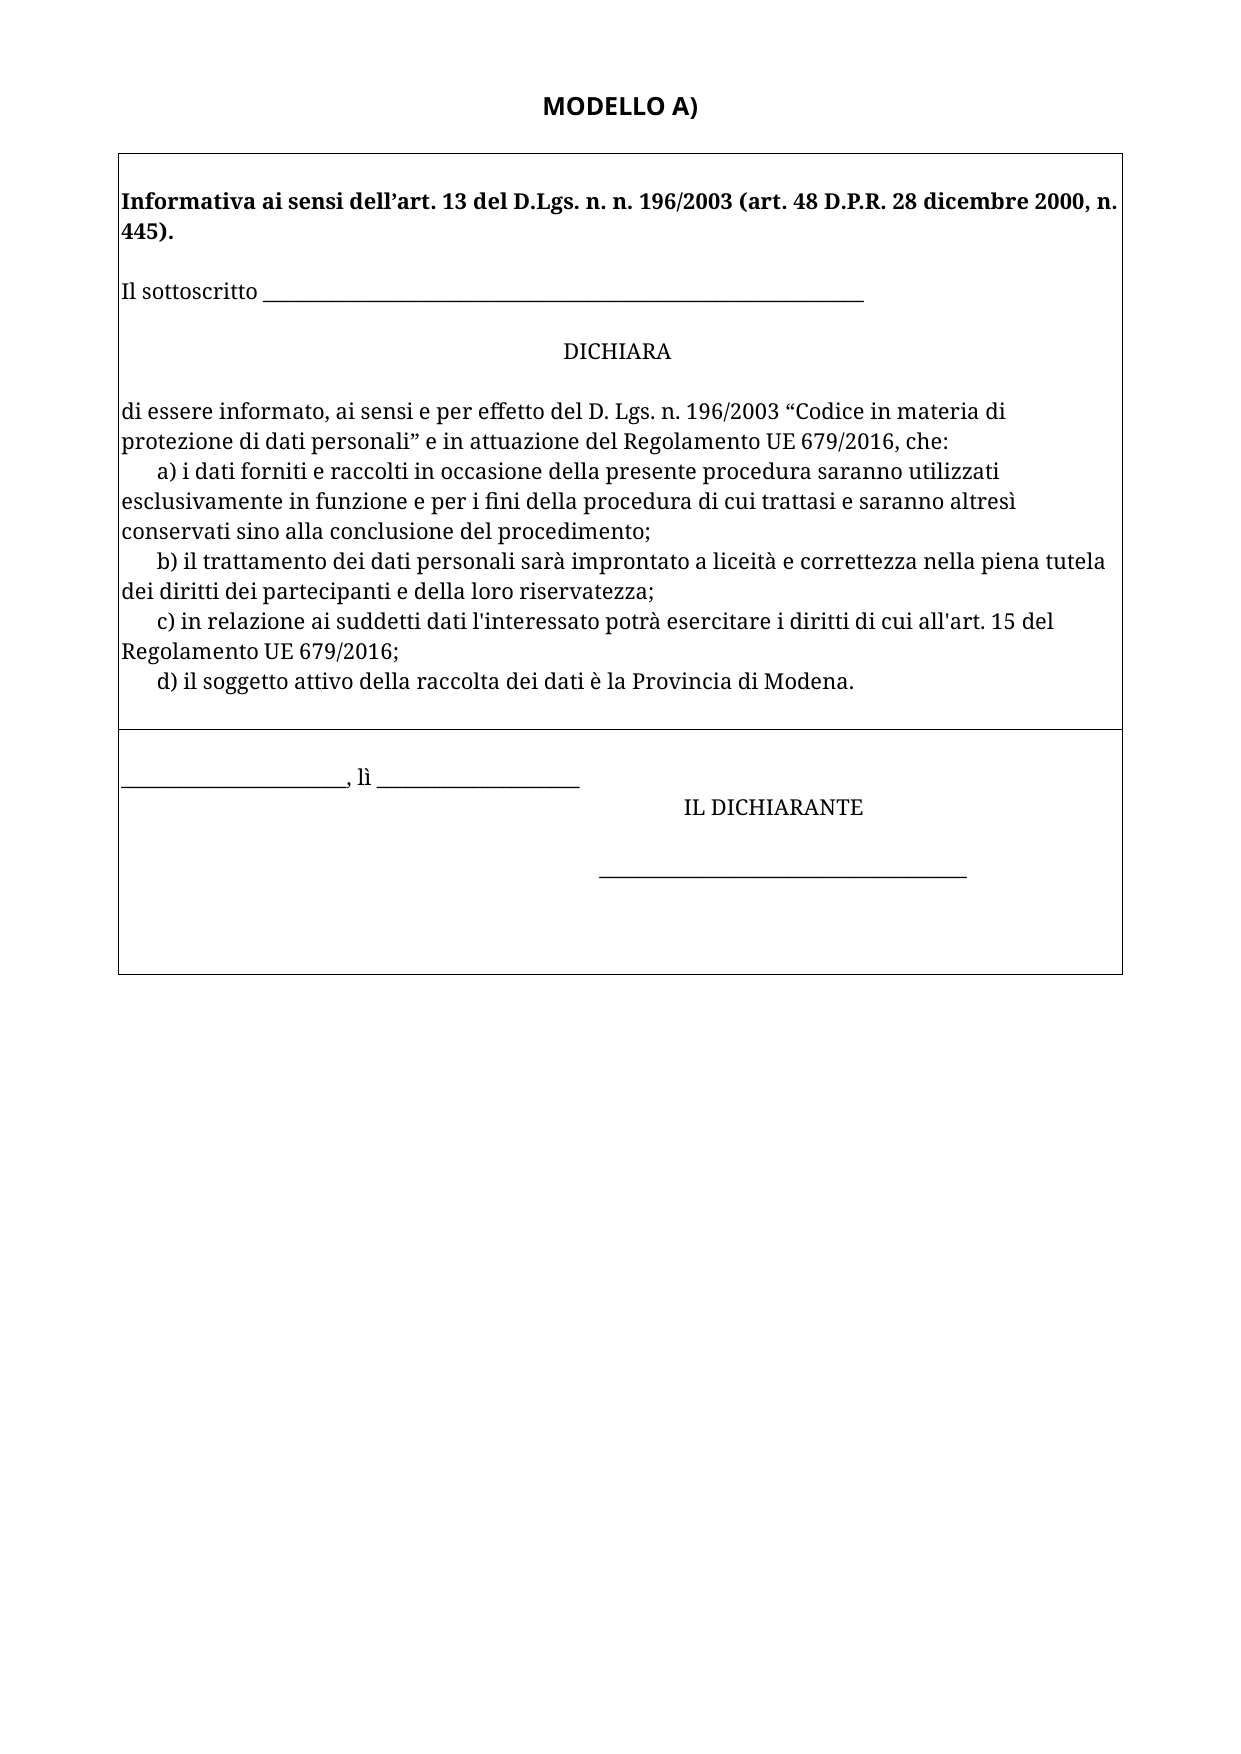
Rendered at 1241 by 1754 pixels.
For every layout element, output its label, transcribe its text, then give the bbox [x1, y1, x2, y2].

text c) in relazione ai suddetti dati l'interessato potrà esercitare i diritti di cui all'art. 15 del Regolamento UE 679/2016; [119, 603, 1122, 663]
text Il sottoscritto [119, 273, 1122, 306]
text , lì [119, 762, 1122, 792]
text DICHIARA [119, 333, 1122, 366]
text Informativa ai sensi dell’art. 13 del D.Lgs. n. n. 196/2003 (art. 48 D.P.R. 28 dicembre 2000, n. 445). [119, 183, 1122, 246]
text b) il trattamento dei dati personali sarà improntato a liceità e correttezza nella piena tutela dei diritti dei partecipanti e della loro riservatezza; [119, 543, 1122, 603]
text a) i dati forniti e raccolti in occasione della presente procedura saranno utilizzati esclusivamente in funzione e per i fini della procedura di cui trattasi e saranno altresì conservati sino alla conclusione del procedimento; [119, 453, 1122, 543]
text d) il soggetto attivo della raccolta dei dati è la Provincia di Modena. [119, 663, 1122, 696]
text IL DICHIARANTE [119, 792, 1122, 822]
text di essere informato, ai sensi e per effetto del D. Lgs. n. 196/2003 “Codice in materia di protezione di dati personali” e in attuazione del Regolamento UE 679/2016, che: [119, 393, 1122, 453]
